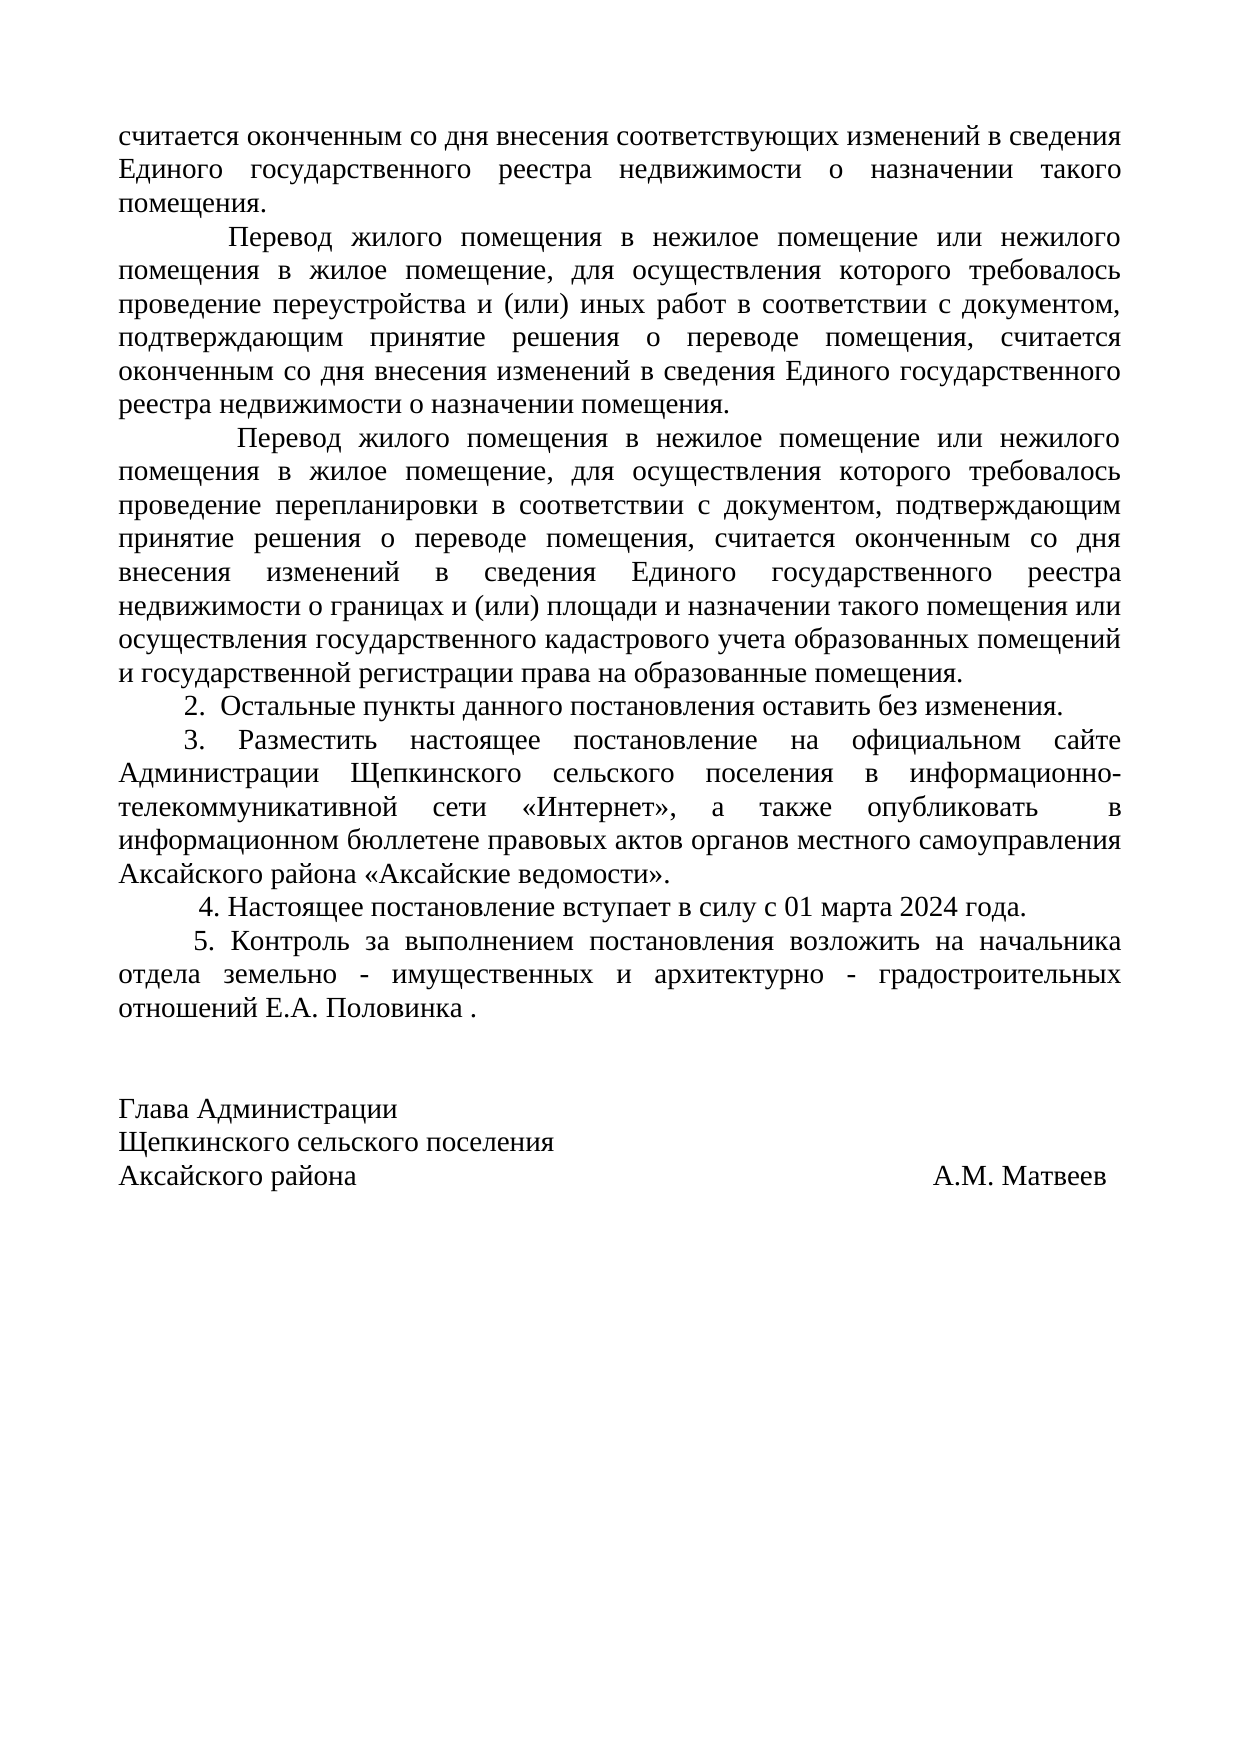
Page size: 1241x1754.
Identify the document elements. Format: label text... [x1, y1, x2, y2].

text Перевод жилого помещения в нежилое помещение или нежилого помещения в жилое помещение, для осуществления которого требовалось проведение перепланировки в соответствии с документом, подтверждающим принятие решения о переводе помещения, считается оконченным со дня внесения изменений в сведения Единого государственного реестра недвижимости о границах и (или) площади и назначении такого помещения или осуществления государственного кадастрового учета образованных помещений и государственной регистрации права на образованные помещения. [118, 420, 1122, 688]
text Щепкинского сельского поселения [118, 1124, 1122, 1158]
text Перевод жилого помещения в нежилое помещение или нежилого помещения в жилое помещение, для осуществления которого требовалось проведение переустройства и (или) иных работ в соответствии с документом, подтверждающим принятие решения о переводе помещения, считается оконченным со дня внесения изменений в сведения Единого государственного реестра недвижимости о назначении помещения. [118, 219, 1122, 420]
text 4. Настоящее постановление вступает в силу с 01 марта 2024 года. [118, 889, 1122, 923]
text 2. Остальные пункты данного постановления оставить без изменения. [118, 688, 1122, 722]
text считается оконченным со дня внесения соответствующих изменений в сведения Единого государственного реестра недвижимости о назначении такого помещения. [118, 118, 1122, 219]
text 5. Контроль за выполнением постановления возложить на начальника отдела земельно - имущественных и архитектурно - градостроительных отношений Е.А. Половинка . [118, 923, 1122, 1024]
text Аксайского района А.М. Матвеев [118, 1158, 1122, 1191]
text 3. Разместить настоящее постановление на официальном сайте Администрации Щепкинского сельского поселения в информационно-телекоммуникативной сети «Интернет», а также опубликовать в информационном бюллетене правовых актов органов местного самоуправления Аксайского района «Аксайские ведомости». [118, 722, 1122, 889]
text Глава Администрации [118, 1091, 1122, 1124]
